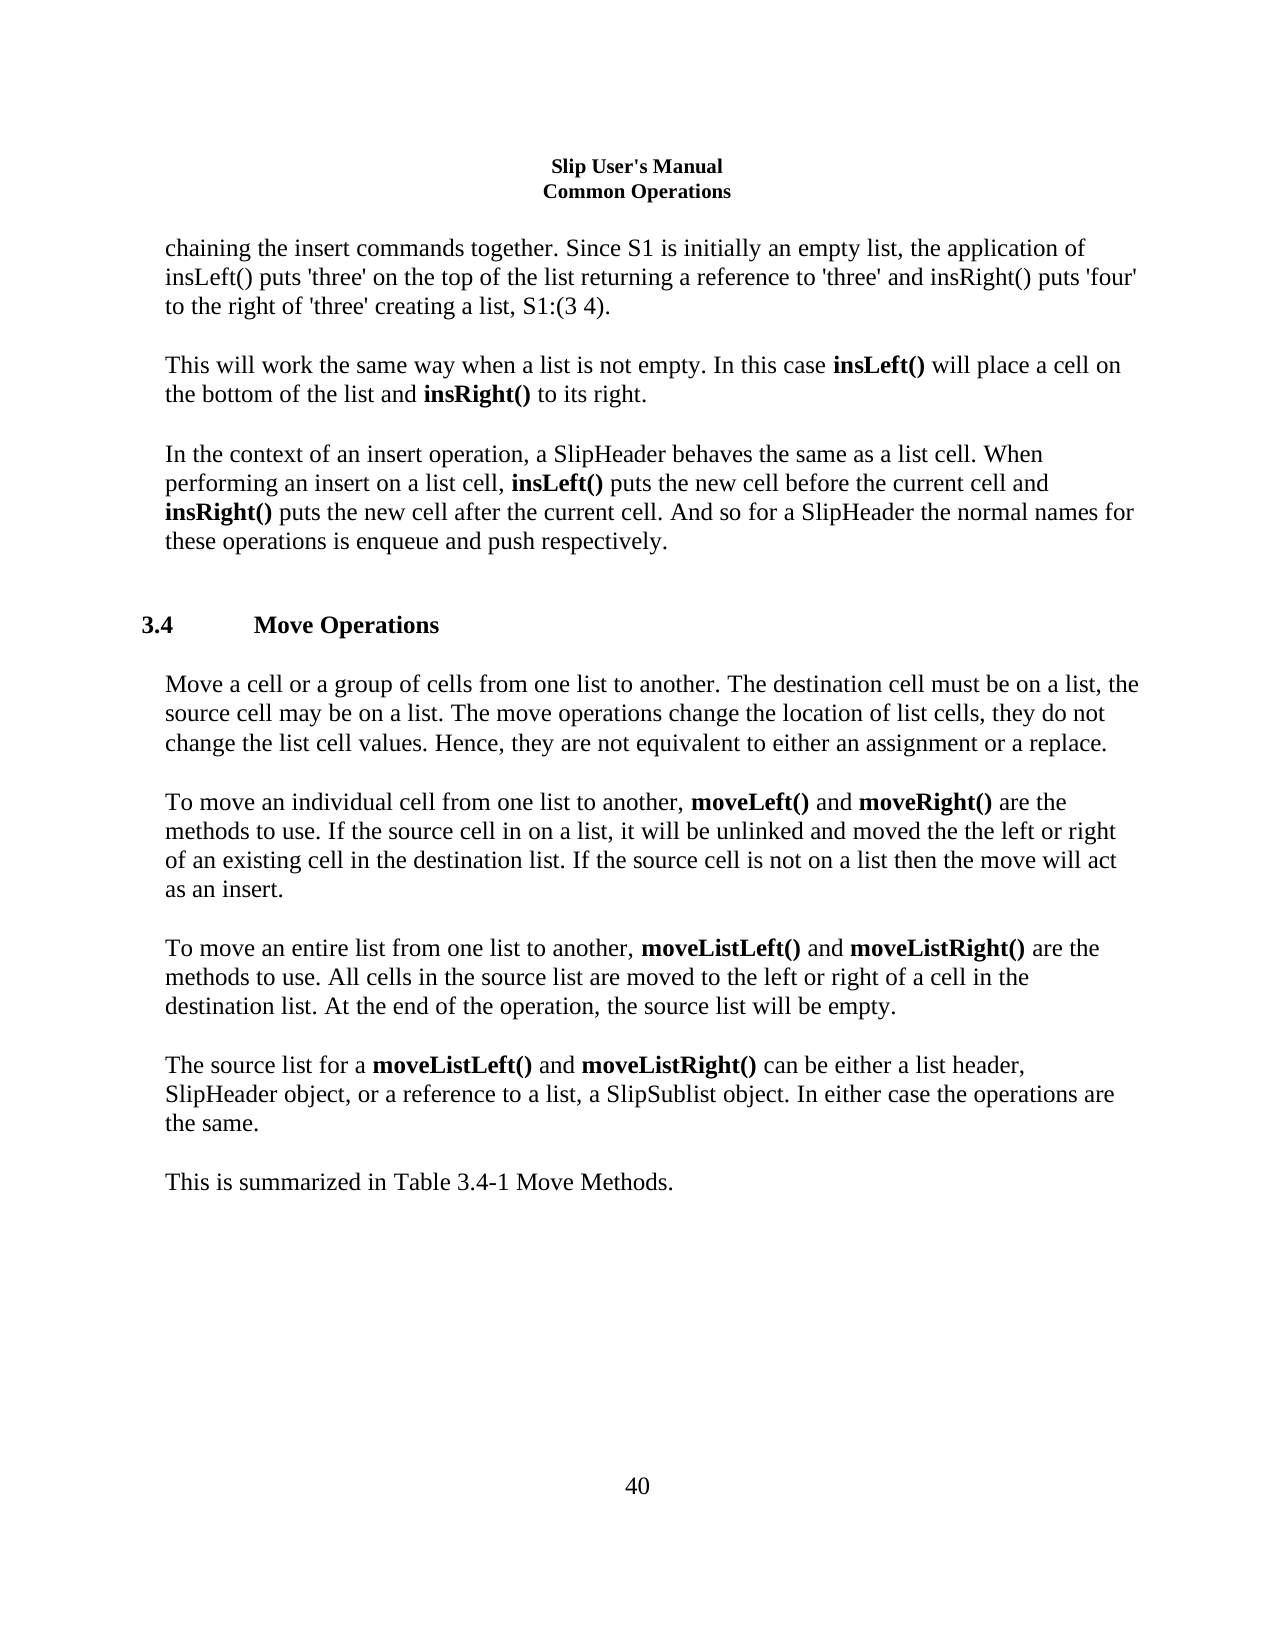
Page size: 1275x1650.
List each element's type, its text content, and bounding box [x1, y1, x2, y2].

subtitle Move Operations [135, 610, 1140, 639]
text The source list for a moveListLeft() and moveListRight() can be either a list header, SlipHeader object, or a reference to a list, a SlipSublist object. In either case the operations are the same. [259, 1050, 1140, 1137]
text chaining the insert commands together. Since S1 is initially an empty list, the application of insLeft() puts 'three' on the top of the list returning a reference to 'three' and insRight() puts 'four' to the right of 'three' creating a list, S1:(3 4). [611, 233, 1140, 320]
text This is summarized in Table 3.4-1 Move Methods. [674, 1167, 1140, 1196]
text To move an entire list from one list to another, moveListLeft() and moveListRight() are the methods to use. All cells in the source list are moved to the left or right of a cell in the destination list. At the end of the operation, the source list will be empty. [897, 933, 1140, 1020]
text This will work the same way when a list is not empty. In this case insLeft() will place a cell on the bottom of the list and insRight() to its right. [647, 350, 1140, 408]
text In the context of an insert operation, a SlipHeader behaves the same as a list cell. When performing an insert on a list cell, insLeft() puts the new cell before the current cell and insRight() puts the new cell after the current cell. And so for a SlipHeader the normal names for these operations is enqueue and push respectively. [165, 438, 1140, 555]
text To move an individual cell from one list to another, moveLeft() and moveRight() are the methods to use. If the source cell in on a list, it will be unlinked and moved the the left or right of an existing cell in the destination list. If the source cell is not on a list then the move will act as an insert. [165, 786, 1140, 903]
text Move a cell or a group of cells from one list to another. The destination cell must be on a list, the source cell may be on a list. The move operations change the location of list cells, they do not change the list cell values. Hence, they are not equivalent to either an assignment or a replace. [165, 698, 1140, 756]
